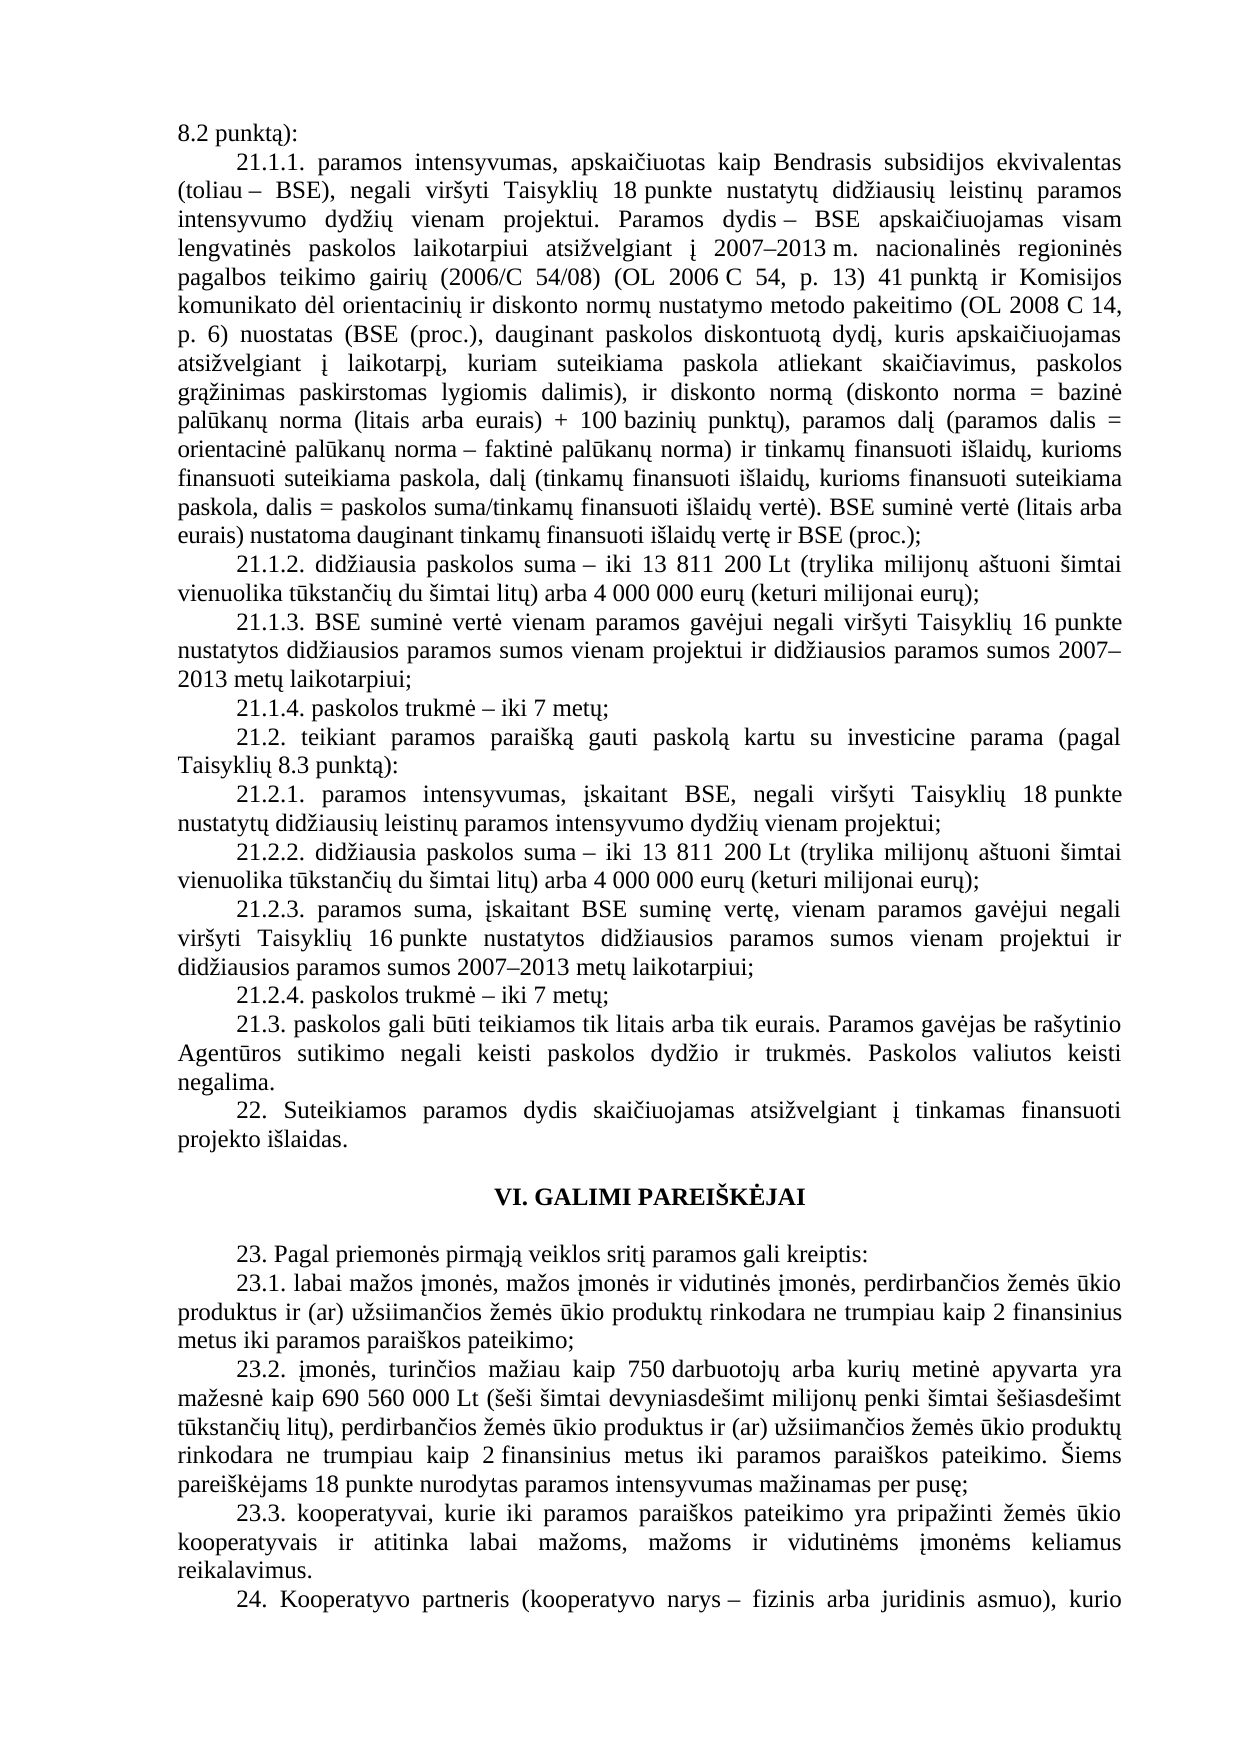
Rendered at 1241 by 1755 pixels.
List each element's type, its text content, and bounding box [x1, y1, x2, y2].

text 21.1.1. paramos intensyvumas, apskaičiuotas kaip Bendrasis subsidijos ekvivalentas (toliau – BSE), negali viršyti Taisyklių 18 punkte nustatytų didžiausių leistinų paramos intensyvumo dydžių vienam projektui. Paramos dydis – BSE apskaičiuojamas visam lengvatinės paskolos laikotarpiui atsižvelgiant į 2007–2013 m. nacionalinės regioninės pagalbos teikimo gairių (2006/C 54/08) (OL 2006 C 54, p. 13) 41 punktą ir Komisijos komunikato dėl orientacinių ir diskonto normų nustatymo metodo pakeitimo (OL 2008 C 14, p. 6) nuostatas (BSE (proc.), dauginant paskolos diskontuotą dydį, kuris apskaičiuojamas atsižvelgiant į laikotarpį, kuriam suteikiama paskola atliekant skaičiavimus, paskolos grąžinimas paskirstomas lygiomis dalimis), ir diskonto normą (diskonto norma = bazinė palūkanų norma (litais arba eurais) + 100 bazinių punktų), paramos dalį (paramos dalis = orientacinė palūkanų norma – faktinė palūkanų norma) ir tinkamų finansuoti išlaidų, kurioms finansuoti suteikiama paskola, dalį (tinkamų finansuoti išlaidų, kurioms finansuoti suteikiama paskola, dalis = paskolos suma/tinkamų finansuoti išlaidų vertė). BSE suminė vertė (litais arba eurais) nustatoma dauginant tinkamų finansuoti išlaidų vertę ir BSE (proc.); [177, 147, 1122, 549]
text 23.1. labai mažos įmonės, mažos įmonės ir vidutinės įmonės, perdirbančios žemės ūkio produktus ir (ar) užsiimančios žemės ūkio produktų rinkodara ne trumpiau kaip 2 finansinius metus iki paramos paraiškos pateikimo; [177, 1268, 1122, 1354]
text 21.2.3. paramos suma, įskaitant BSE suminę vertę, vienam paramos gavėjui negali viršyti Taisyklių 16 punkte nustatytos didžiausios paramos sumos vienam projektui ir didžiausios paramos sumos 2007–2013 metų laikotarpiui; [177, 894, 1122, 981]
text 8.2 punktą): [177, 118, 1122, 147]
text 22. Suteikiamos paramos dydis skaičiuojamas atsižvelgiant į tinkamas finansuoti projekto išlaidas. [177, 1096, 1122, 1153]
text VI. GALIMI PAREIŠKĖJAI [177, 1182, 1122, 1211]
text 21.1.4. paskolos trukmė – iki 7 metų; [177, 693, 1122, 722]
text 23.3. kooperatyvai, kurie iki paramos paraiškos pateikimo yra pripažinti žemės ūkio kooperatyvais ir atitinka labai mažoms, mažoms ir vidutinėms įmonėms keliamus reikalavimus. [177, 1498, 1122, 1584]
text 23.2. įmonės, turinčios mažiau kaip 750 darbuotojų arba kurių metinė apyvarta yra mažesnė kaip 690 560 000 Lt (šeši šimtai devyniasdešimt milijonų penki šimtai šešiasdešimt tūkstančių litų), perdirbančios žemės ūkio produktus ir (ar) užsiimančios žemės ūkio produktų rinkodara ne trumpiau kaip 2 finansinius metus iki paramos paraiškos pateikimo. Šiems pareiškėjams 18 punkte nurodytas paramos intensyvumas mažinamas per pusę; [177, 1354, 1122, 1498]
text 21.1.2. didžiausia paskolos suma – iki 13 811 200 Lt (trylika milijonų aštuoni šimtai vienuolika tūkstančių du šimtai litų) arba 4 000 000 eurų (keturi milijonai eurų); [177, 549, 1122, 607]
text 21.2.2. didžiausia paskolos suma – iki 13 811 200 Lt (trylika milijonų aštuoni šimtai vienuolika tūkstančių du šimtai litų) arba 4 000 000 eurų (keturi milijonai eurų); [177, 837, 1122, 894]
text 24. Kooperatyvo partneris (kooperatyvo narys – fizinis arba juridinis asmuo), kurio [177, 1584, 1122, 1613]
text 21.2. teikiant paramos paraišką gauti paskolą kartu su investicine parama (pagal Taisyklių 8.3 punktą): [177, 722, 1122, 779]
text 21.2.1. paramos intensyvumas, įskaitant BSE, negali viršyti Taisyklių 18 punkte nustatytų didžiausių leistinų paramos intensyvumo dydžių vienam projektui; [177, 779, 1122, 837]
text 21.2.4. paskolos trukmė – iki 7 metų; [177, 981, 1122, 1009]
text 23. Pagal priemonės pirmąją veiklos sritį paramos gali kreiptis: [177, 1239, 1122, 1268]
text 21.3. paskolos gali būti teikiamos tik litais arba tik eurais. Paramos gavėjas be rašytinio Agentūros sutikimo negali keisti paskolos dydžio ir trukmės. Paskolos valiutos keisti negalima. [177, 1009, 1122, 1096]
text 21.1.3. BSE suminė vertė vienam paramos gavėjui negali viršyti Taisyklių 16 punkte nustatytos didžiausios paramos sumos vienam projektui ir didžiausios paramos sumos 2007–2013 metų laikotarpiui; [177, 607, 1122, 693]
